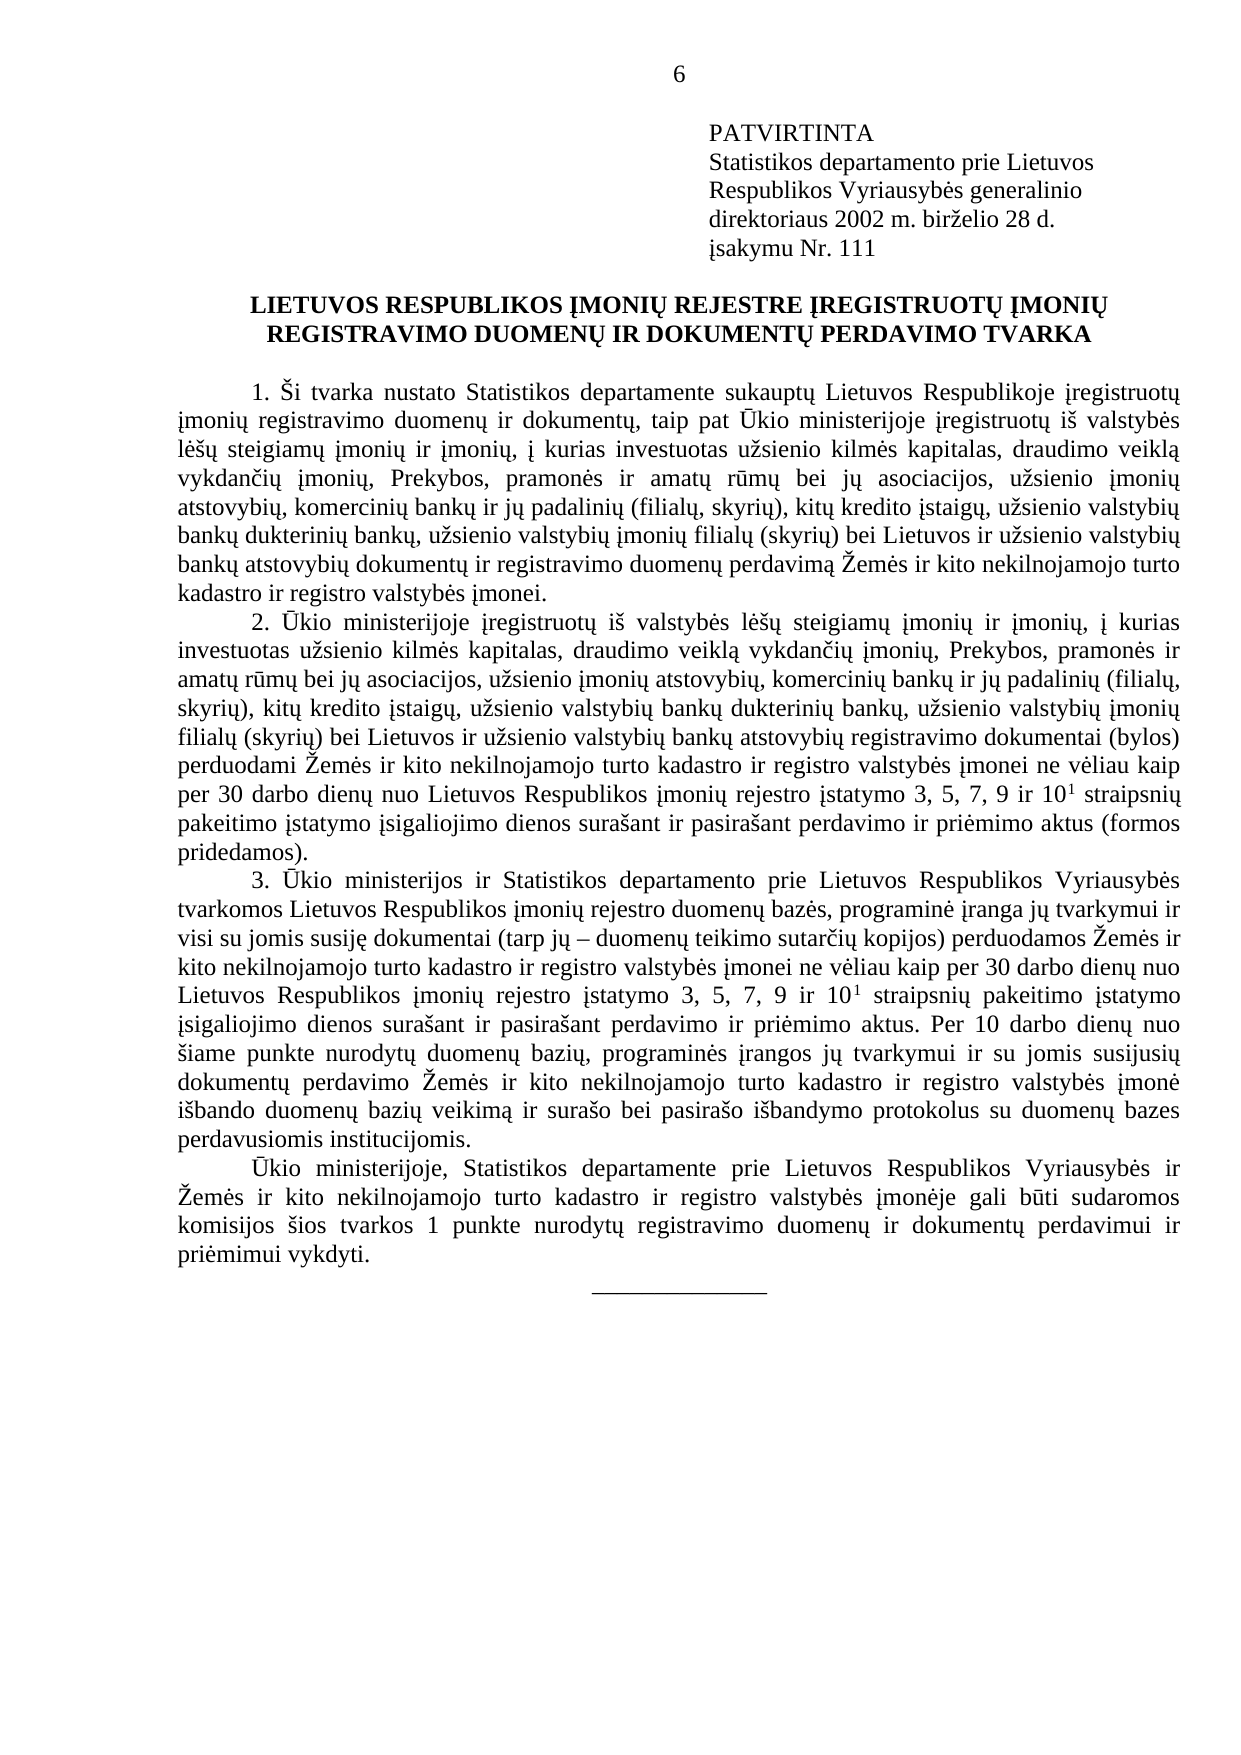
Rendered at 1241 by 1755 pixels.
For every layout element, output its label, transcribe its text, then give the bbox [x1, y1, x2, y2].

text ______________ [177, 1268, 1181, 1297]
text direktoriaus 2002 m. birželio 28 d. [177, 204, 1181, 233]
text PATVIRTINTA [177, 118, 1181, 147]
text įsakymu Nr. 111 [177, 233, 1181, 262]
text Respublikos Vyriausybės generalinio [177, 176, 1181, 204]
text LIETUVOS RESPUBLIKOS ĮMONIŲ REJESTRE ĮREGISTRUOTŲ ĮMONIŲ REGISTRAVIMO DUOMENŲ IR DOKUMENTŲ PERDAVIMO TVARKA [177, 291, 1181, 348]
text 3. Ūkio ministerijos ir Statistikos departamento prie Lietuvos Respublikos Vyriausybės tvarkomos Lietuvos Respublikos įmonių rejestro duomenų bazės, programinė įranga jų tvarkymui ir visi su jomis susiję dokumentai (tarp jų – duomenų teikimo sutarčių kopijos) perduodamos Žemės ir kito nekilnojamojo turto kadastro ir registro valstybės įmonei ne vėliau kaip per 30 darbo dienų nuo Lietuvos Respublikos įmonių rejestro įstatymo 3, 5, 7, 9 ir 101 straipsnių pakeitimo įstatymo įsigaliojimo dienos surašant ir pasirašant perdavimo ir priėmimo aktus. Per 10 darbo dienų nuo šiame punkte nurodytų duomenų bazių, programinės įrangos jų tvarkymui ir su jomis susijusių dokumentų perdavimo Žemės ir kito nekilnojamojo turto kadastro ir registro valstybės įmonė išbando duomenų bazių veikimą ir surašo bei pasirašo išbandymo protokolus su duomenų bazes perdavusiomis institucijomis. [177, 866, 1181, 1153]
text 1. Ši tvarka nustato Statistikos departamente sukauptų Lietuvos Respublikoje įregistruotų įmonių registravimo duomenų ir dokumentų, taip pat Ūkio ministerijoje įregistruotų iš valstybės lėšų steigiamų įmonių ir įmonių, į kurias investuotas užsienio kilmės kapitalas, draudimo veiklą vykdančių įmonių, Prekybos, pramonės ir amatų rūmų bei jų asociacijos, užsienio įmonių atstovybių, komercinių bankų ir jų padalinių (filialų, skyrių), kitų kredito įstaigų, užsienio valstybių bankų dukterinių bankų, užsienio valstybių įmonių filialų (skyrių) bei Lietuvos ir užsienio valstybių bankų atstovybių dokumentų ir registravimo duomenų perdavimą Žemės ir kito nekilnojamojo turto kadastro ir registro valstybės įmonei. [177, 377, 1181, 607]
text 2. Ūkio ministerijoje įregistruotų iš valstybės lėšų steigiamų įmonių ir įmonių, į kurias investuotas užsienio kilmės kapitalas, draudimo veiklą vykdančių įmonių, Prekybos, pramonės ir amatų rūmų bei jų asociacijos, užsienio įmonių atstovybių, komercinių bankų ir jų padalinių (filialų, skyrių), kitų kredito įstaigų, užsienio valstybių bankų dukterinių bankų, užsienio valstybių įmonių filialų (skyrių) bei Lietuvos ir užsienio valstybių bankų atstovybių registravimo dokumentai (bylos) perduodami Žemės ir kito nekilnojamojo turto kadastro ir registro valstybės įmonei ne vėliau kaip per 30 darbo dienų nuo Lietuvos Respublikos įmonių rejestro įstatymo 3, 5, 7, 9 ir 101 straipsnių pakeitimo įstatymo įsigaliojimo dienos surašant ir pasirašant perdavimo ir priėmimo aktus (formos pridedamos). [177, 607, 1181, 866]
text Statistikos departamento prie Lietuvos [177, 147, 1181, 176]
text Ūkio ministerijoje, Statistikos departamente prie Lietuvos Respublikos Vyriausybės ir Žemės ir kito nekilnojamojo turto kadastro ir registro valstybės įmonėje gali būti sudaromos komisijos šios tvarkos 1 punkte nurodytų registravimo duomenų ir dokumentų perdavimui ir priėmimui vykdyti. [177, 1153, 1181, 1268]
